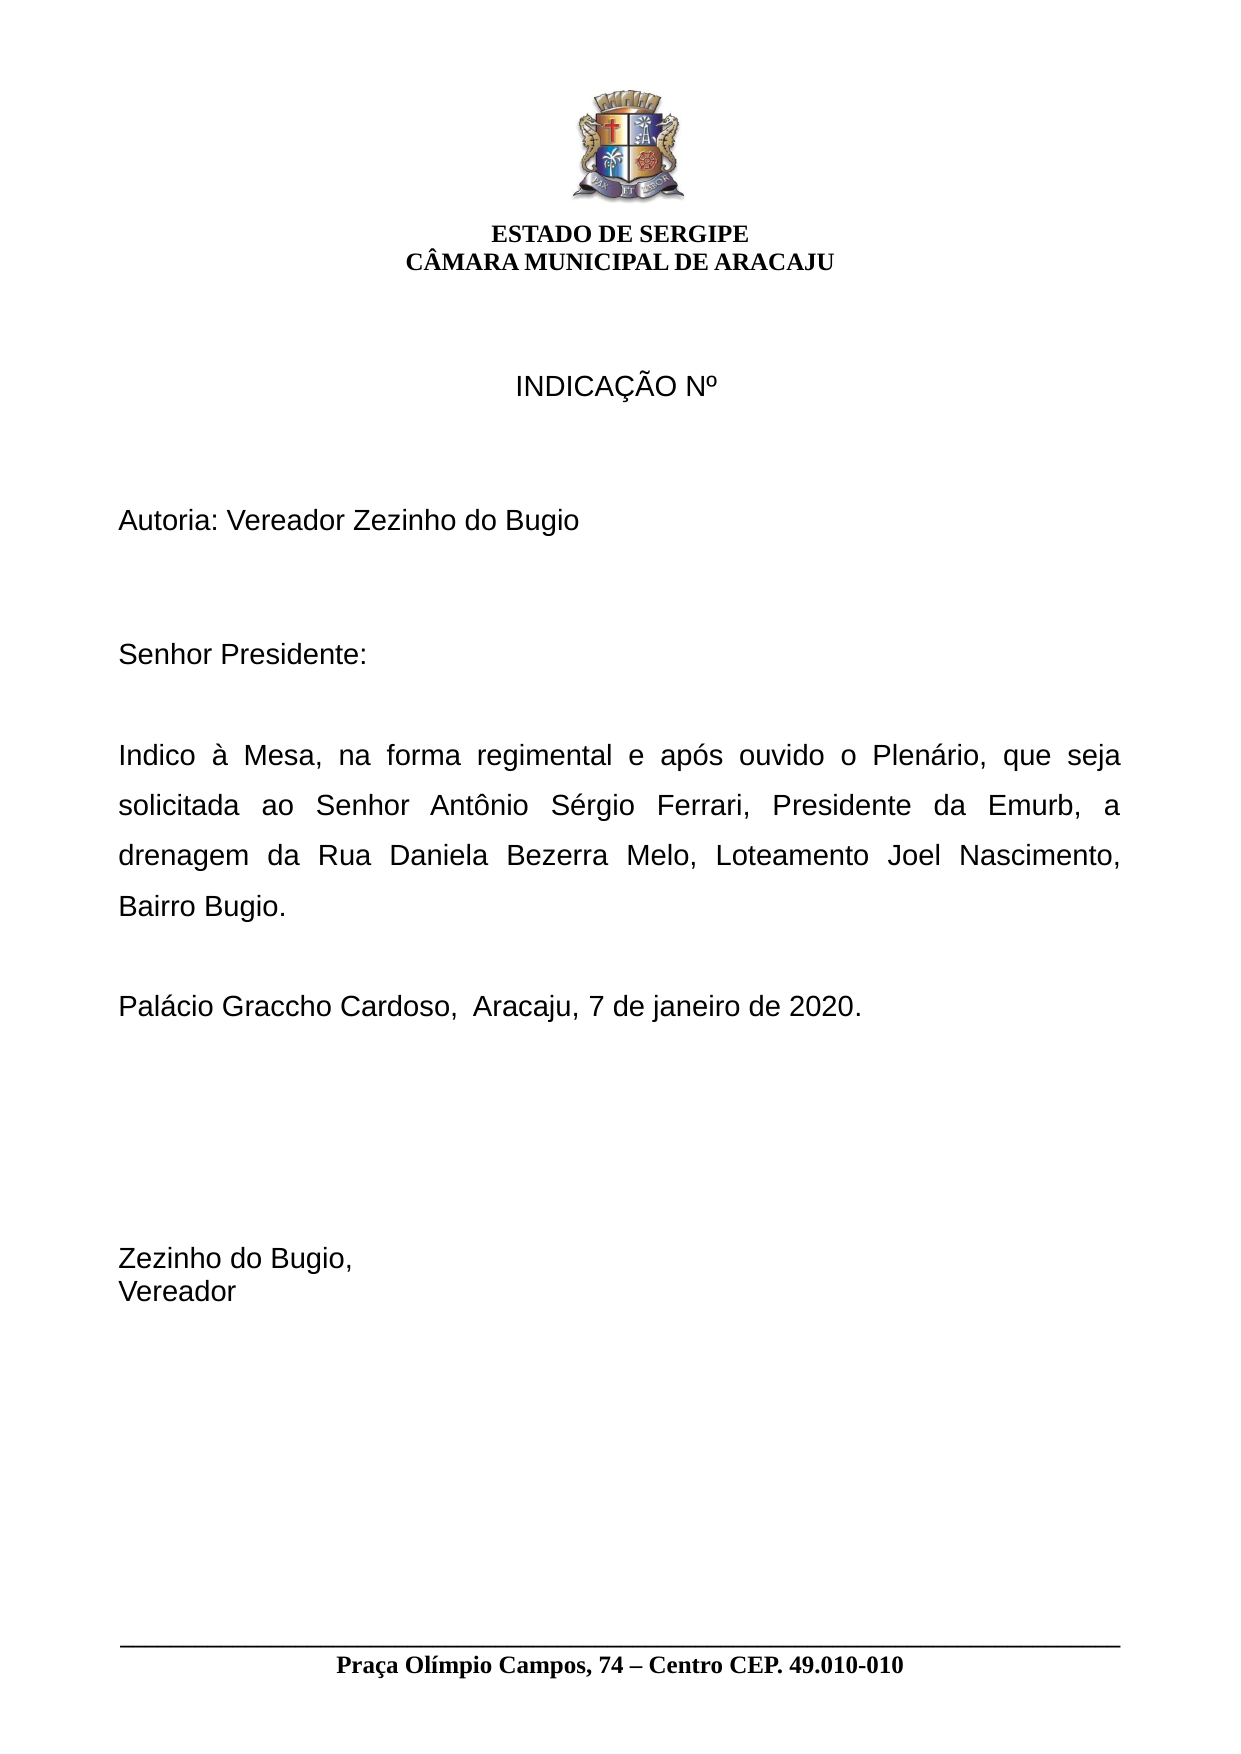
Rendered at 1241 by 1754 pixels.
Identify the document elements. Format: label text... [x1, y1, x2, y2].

text Zezinho do Bugio, [118, 1241, 1122, 1274]
text Vereador [118, 1274, 1122, 1308]
text Palácio Graccho Cardoso, Aracaju, 7 de janeiro de 2020. [118, 989, 1122, 1023]
text INDICAÇÃO Nº [118, 369, 1122, 402]
text Indico à Mesa, na forma regimental e após ouvido o Plenário, que seja solicitada ao Senhor Antônio Sérgio Ferrari, Presidente da Emurb, a drenagem da Rua Daniela Bezerra Melo, Loteamento Joel Nascimento, Bairro Bugio. [118, 738, 1122, 922]
text Autoria: Vereador Zezinho do Bugio [118, 503, 1122, 536]
text Senhor Presidente: [118, 637, 1122, 671]
